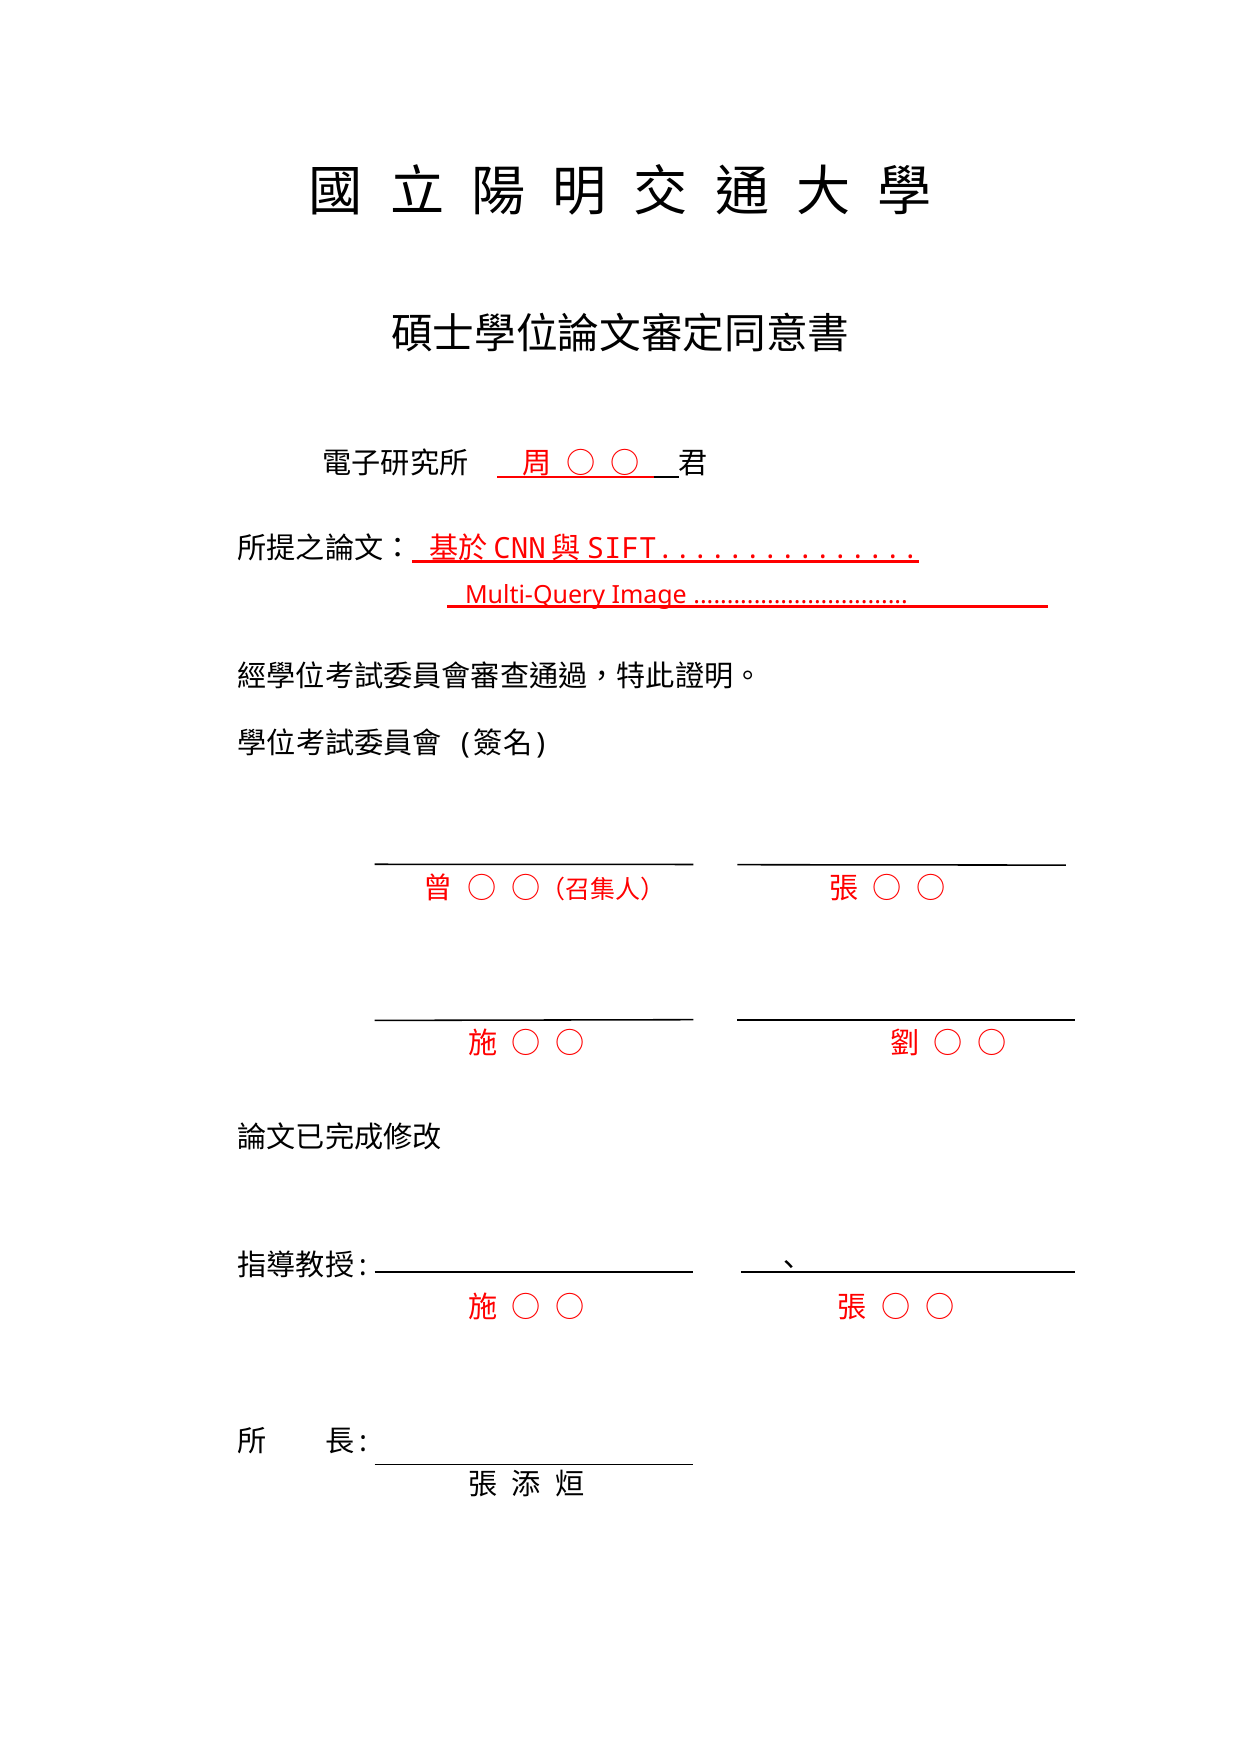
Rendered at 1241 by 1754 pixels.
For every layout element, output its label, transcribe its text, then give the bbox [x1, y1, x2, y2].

text 曾 ○ ○（召集人） 張 ○ ○ [387, 865, 1056, 907]
text 學位考試委員會 (簽名) [237, 720, 1053, 762]
text 張 添 烜 [387, 1460, 1053, 1503]
text 所 長: [237, 1418, 1053, 1460]
text 電子研究所 周 ○ ○ 君 [237, 439, 1053, 482]
text 論文已完成修改 [237, 1114, 1053, 1156]
text 指導教授: 、 [237, 1241, 1088, 1284]
text 施 ○ ○ 張 ○ ○ [387, 1284, 1088, 1326]
text Multi-Query Image ................................ [187, 568, 1053, 613]
text 經學位考試委員會審查通過，特此證明。 [237, 653, 1053, 695]
text 施 ○ ○ 劉 ○ ○ [387, 1019, 1053, 1062]
text 國 立 陽 明 交 通 大 學 [187, 148, 1053, 226]
text 碩士學位論文審定同意書 [187, 300, 1053, 360]
text 所提之論文： 基於CNN與SIFT............... [187, 519, 1053, 568]
